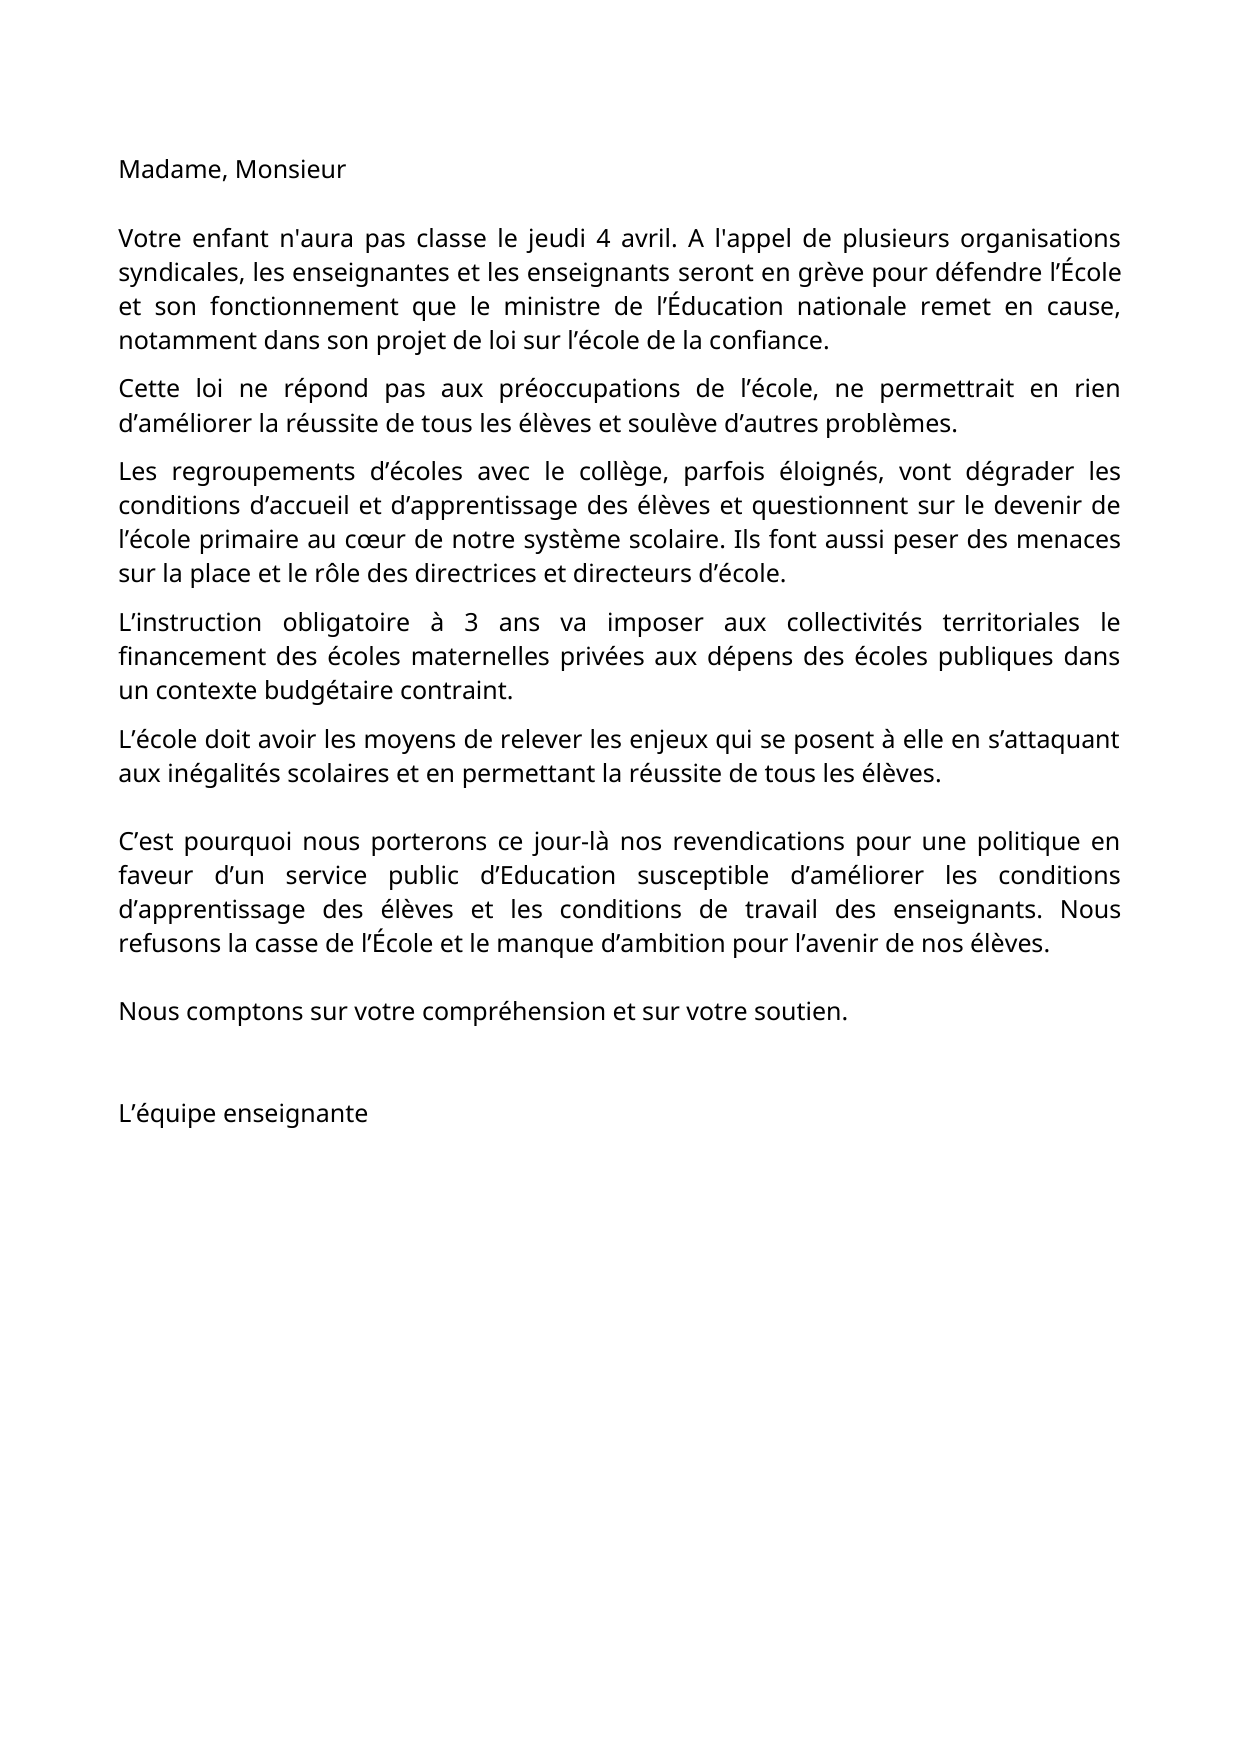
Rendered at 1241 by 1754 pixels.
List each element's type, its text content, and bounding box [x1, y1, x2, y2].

text L’école doit avoir les moyens de relever les enjeux qui se posent à elle en s’attaquant aux inégalités scolaires et en permettant la réussite de tous les élèves. [118, 721, 1122, 789]
text Nous comptons sur votre compréhension et sur votre soutien. [118, 994, 1122, 1028]
text L’équipe enseignante [118, 1096, 1122, 1130]
text Votre enfant n'aura pas classe le jeudi 4 avril. A l'appel de plusieurs organisations syndicales, les enseignantes et les enseignants seront en grève pour défendre l’École et son fonctionnement que le ministre de l’Éducation nationale remet en cause, notamment dans son projet de loi sur l’école de la confiance. [118, 220, 1122, 357]
text C’est pourquoi nous porterons ce jour-là nos revendications pour une politique en faveur d’un service public d’Education susceptible d’améliorer les conditions d’apprentissage des élèves et les conditions de travail des enseignants. Nous refusons la casse de l’École et le manque d’ambition pour l’avenir de nos élèves. [118, 824, 1122, 960]
text Cette loi ne répond pas aux préoccupations de l’école, ne permettrait en rien d’améliorer la réussite de tous les élèves et soulève d’autres problèmes. [118, 371, 1122, 439]
text Madame, Monsieur [118, 152, 1122, 186]
text L’instruction obligatoire à 3 ans va imposer aux collectivités territoriales le financement des écoles maternelles privées aux dépens des écoles publiques dans un contexte budgétaire contraint. [118, 605, 1122, 707]
text Les regroupements d’écoles avec le collège, parfois éloignés, vont dégrader les conditions d’accueil et d’apprentissage des élèves et questionnent sur le devenir de l’école primaire au cœur de notre système scolaire. Ils font aussi peser des menaces sur la place et le rôle des directrices et directeurs d’école. [118, 454, 1122, 590]
